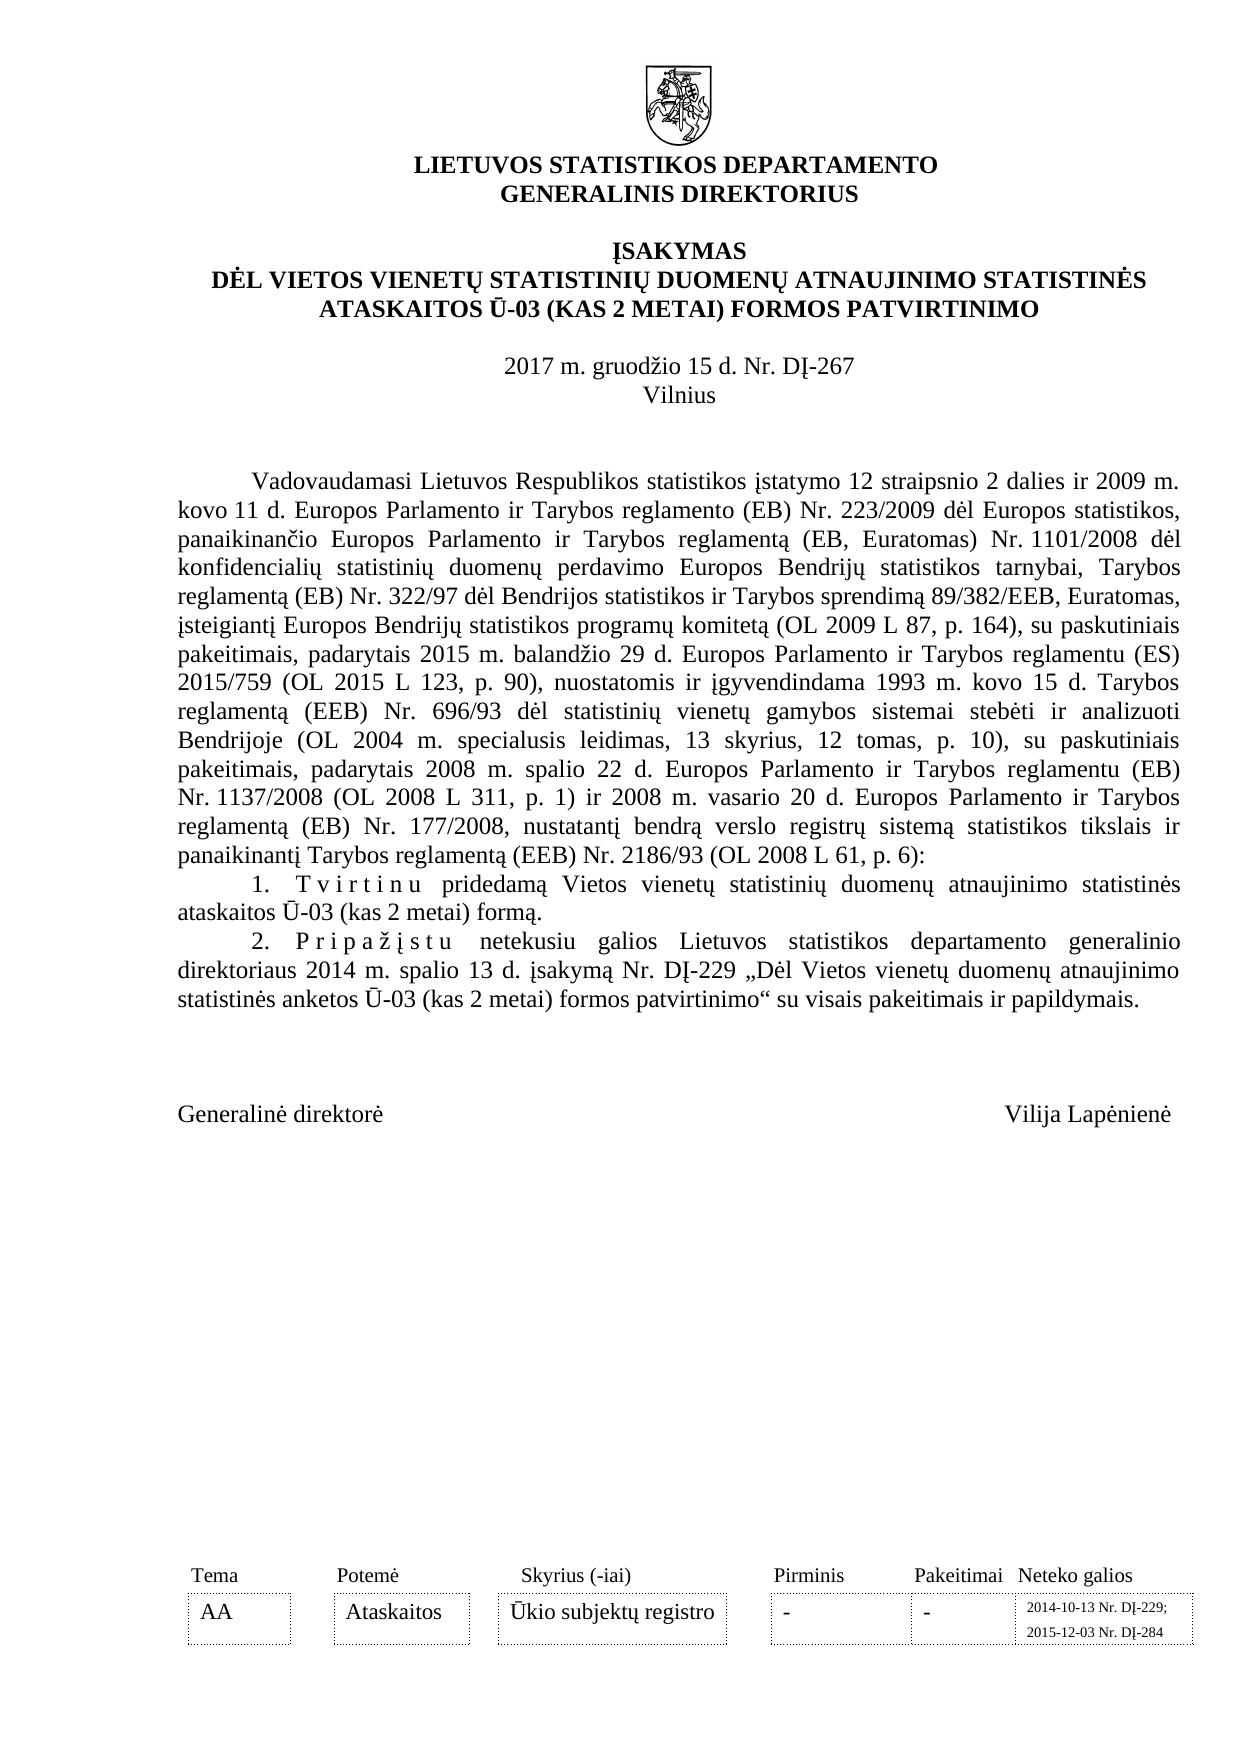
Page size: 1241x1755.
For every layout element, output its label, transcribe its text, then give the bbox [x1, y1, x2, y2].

text Vilnius [177, 380, 1181, 409]
text 1. Tvirtinu pridedamą Vietos vienetų statistinių duomenų atnaujinimo statistinės ataskaitos Ū-03 (kas 2 metai) formą. [177, 869, 1181, 926]
text 2017 m. gruodžio 15 d. Nr. DĮ-267 [177, 351, 1181, 380]
text Generalinė direktorė Vilija Lapėnienė [177, 1099, 1181, 1127]
text DĖL VIETOS VIENETŲ STATISTINIŲ DUOMENŲ ATNAUJINIMO STATISTINĖS ATASKAITOS Ū-03 (KAS 2 METAI) FORMOS PATVIRTINIMO [177, 265, 1181, 322]
text Vadovaudamasi Lietuvos Respublikos statistikos įstatymo 12 straipsnio 2 dalies ir 2009 m. kovo 11 d. Europos Parlamento ir Tarybos reglamento (EB) Nr. 223/2009 dėl Europos statistikos, panaikinančio Europos Parlamento ir Tarybos reglamentą (EB, Euratomas) Nr. 1101/2008 dėl konfidencialių statistinių duomenų perdavimo Europos Bendrijų statistikos tarnybai, Tarybos reglamentą (EB) Nr. 322/97 dėl Bendrijos statistikos ir Tarybos sprendimą 89/382/EEB, Euratomas, įsteigiantį Europos Bendrijų statistikos programų komitetą (OL 2009 L 87, p. 164), su paskutiniais pakeitimais, padarytais 2015 m. balandžio 29 d. Europos Parlamento ir Tarybos reglamentu (ES) 2015/759 (OL 2015 L 123, p. 90), nuostatomis ir įgyvendindama 1993 m. kovo 15 d. Tarybos reglamentą (EEB) Nr. 696/93 dėl statistinių vienetų gamybos sistemai stebėti ir analizuoti Bendrijoje (OL 2004 m. specialusis leidimas, 13 skyrius, 12 tomas, p. 10), su paskutiniais pakeitimais, padarytais 2008 m. spalio 22 d. Europos Parlamento ir Tarybos reglamentu (EB) Nr. 1137/2008 (OL 2008 L 311, p. 1) ir 2008 m. vasario 20 d. Europos Parlamento ir Tarybos reglamentą (EB) Nr. 177/2008, nustatantį bendrą verslo registrų sistemą statistikos tikslais ir panaikinantį Tarybos reglamentą (EEB) Nr. 2186/93 (OL 2008 L 61, p. 6): [177, 466, 1181, 869]
text LIETUVOS STATISTIKOS DEPARTAMENTO [177, 150, 1181, 179]
text 2. Pripažįstu netekusiu galios Lietuvos statistikos departamento generalinio direktoriaus 2014 m. spalio 13 d. įsakymą Nr. DĮ-229 „Dėl Vietos vienetų duomenų atnaujinimo statistinės anketos Ū-03 (kas 2 metai) formos patvirtinimo“ su visais pakeitimais ir papildymais. [177, 926, 1181, 1012]
text GENERALINIS DIREKTORIUS [177, 179, 1181, 207]
text ĮSAKYMAS [177, 236, 1181, 265]
